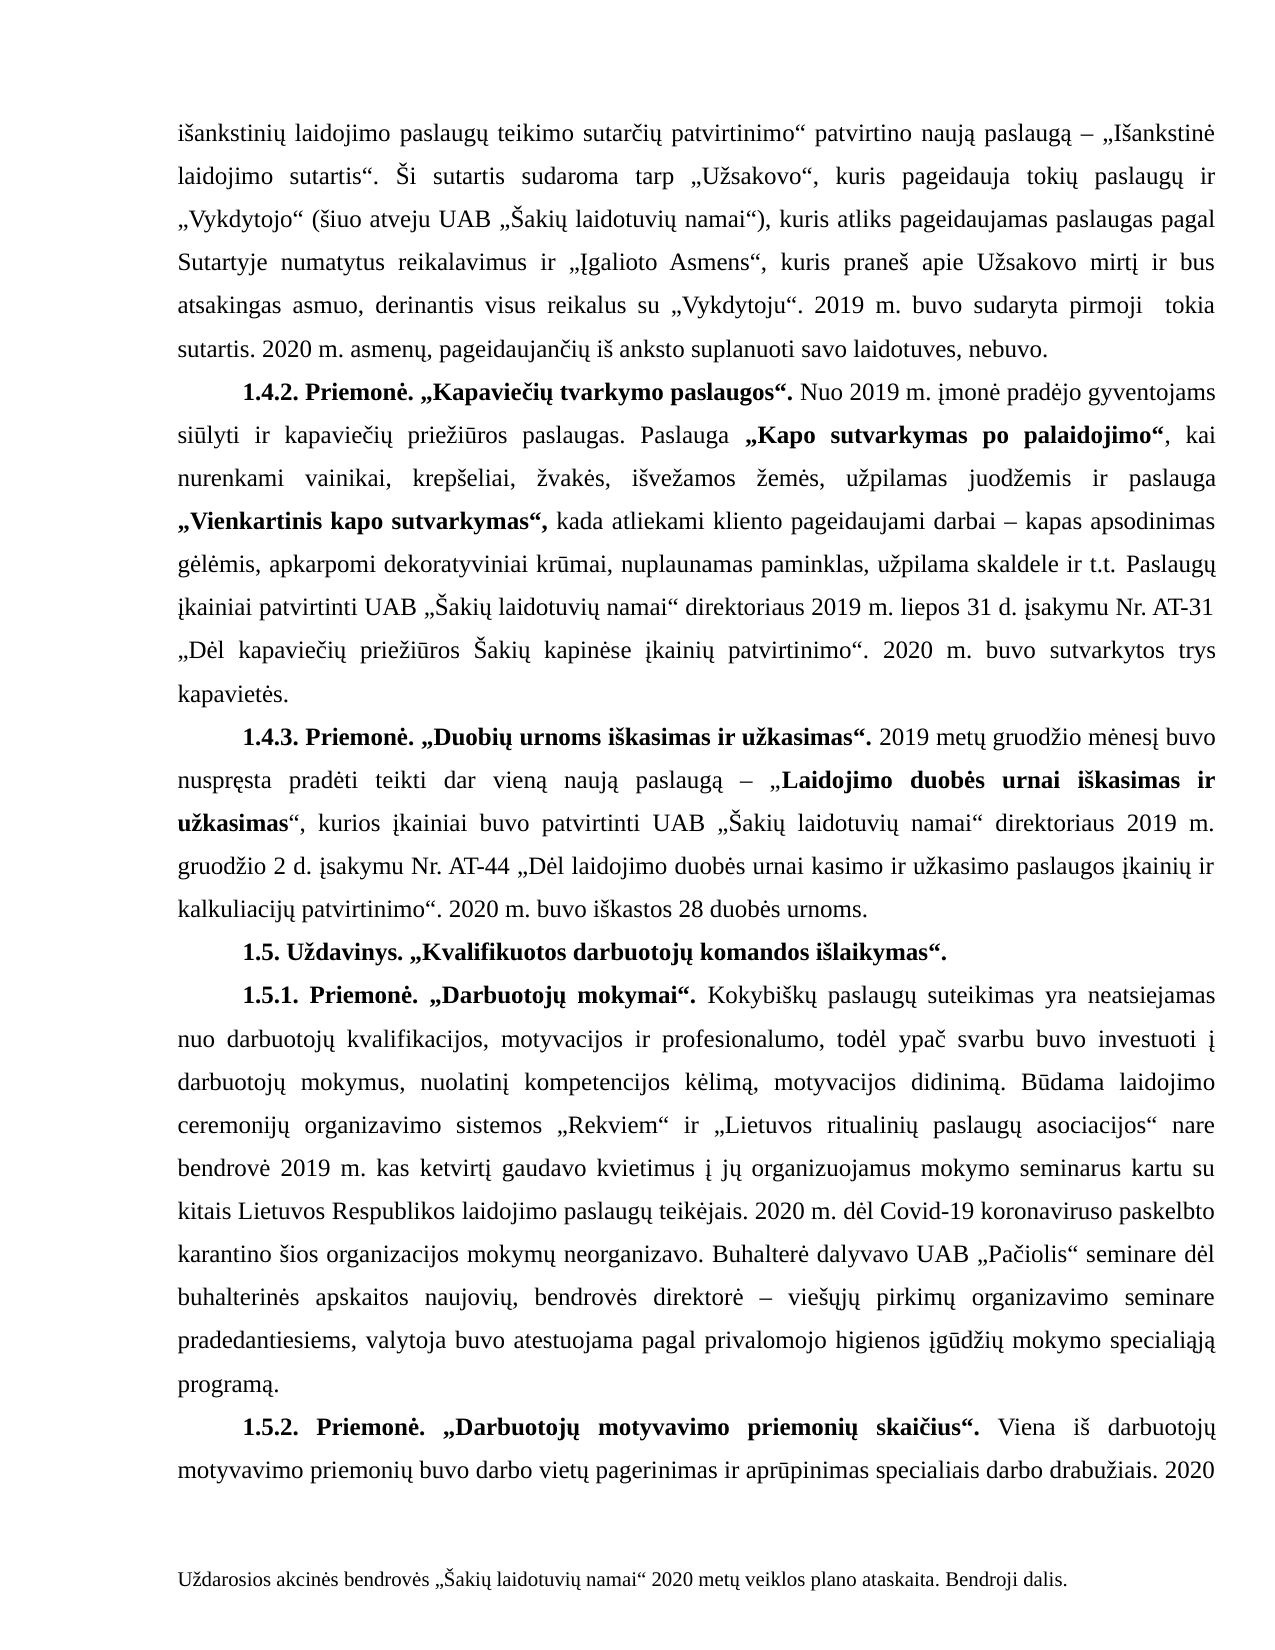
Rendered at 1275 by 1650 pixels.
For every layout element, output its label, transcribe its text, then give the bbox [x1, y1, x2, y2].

text 1.5.2. Priemonė. „Darbuotojų motyvavimo priemonių skaičius“. Viena iš darbuotojų motyvavimo priemonių buvo darbo vietų pagerinimas ir aprūpinimas specialiais darbo drabužiais. 2020 [177, 1412, 1216, 1484]
text 1.4.2. Priemonė. „Kapaviečių tvarkymo paslaugos“. Nuo 2019 m. įmonė pradėjo gyventojams siūlyti ir kapaviečių priežiūros paslaugas. Paslauga „Kapo sutvarkymas po palaidojimo“, kai nurenkami vainikai, krepšeliai, žvakės, išvežamos žemės, užpilamas juodžemis ir paslauga „Vienkartinis kapo sutvarkymas“, kada atliekami kliento pageidaujami darbai – kapas apsodinimas gėlėmis, apkarpomi dekoratyviniai krūmai, nuplaunamas paminklas, užpilama skaldele ir t.t. Paslaugų įkainiai patvirtinti UAB „Šakių laidotuvių namai“ direktoriaus 2019 m. liepos 31 d. įsakymu Nr. AT-31 „Dėl kapaviečių priežiūros Šakių kapinėse įkainių patvirtinimo“. 2020 m. buvo sutvarkytos trys kapavietės. [177, 377, 1216, 707]
text 1.4.3. Priemonė. „Duobių urnoms iškasimas ir užkasimas“. 2019 metų gruodžio mėnesį buvo nuspręsta pradėti teikti dar vieną naują paslaugą – „Laidojimo duobės urnai iškasimas ir užkasimas“, kurios įkainiai buvo patvirtinti UAB „Šakių laidotuvių namai“ direktoriaus 2019 m. gruodžio 2 d. įsakymu Nr. AT-44 „Dėl laidojimo duobės urnai kasimo ir užkasimo paslaugos įkainių ir kalkuliacijų patvirtinimo“. 2020 m. buvo iškastos 28 duobės urnoms. [177, 722, 1216, 923]
text 1.5.1. Priemonė. „Darbuotojų mokymai“. Kokybiškų paslaugų suteikimas yra neatsiejamas nuo darbuotojų kvalifikacijos, motyvacijos ir profesionalumo, todėl ypač svarbu buvo investuoti į darbuotojų mokymus, nuolatinį kompetencijos kėlimą, motyvacijos didinimą. Būdama laidojimo ceremonijų organizavimo sistemos „Rekviem“ ir „Lietuvos ritualinių paslaugų asociacijos“ nare bendrovė 2019 m. kas ketvirtį gaudavo kvietimus į jų organizuojamus mokymo seminarus kartu su kitais Lietuvos Respublikos laidojimo paslaugų teikėjais. 2020 m. dėl Covid-19 koronaviruso paskelbto karantino šios organizacijos mokymų neorganizavo. Buhalterė dalyvavo UAB „Pačiolis“ seminare dėl buhalterinės apskaitos naujovių, bendrovės direktorė – viešųjų pirkimų organizavimo seminare pradedantiesiems, valytoja buvo atestuojama pagal privalomojo higienos įgūdžių mokymo specialiąją programą. [177, 981, 1216, 1397]
text 1.5. Uždavinys. „Kvalifikuotos darbuotojų komandos išlaikymas“. [177, 937, 1216, 966]
text išankstinių laidojimo paslaugų teikimo sutarčių patvirtinimo“ patvirtino naują paslaugą – „Išankstinė laidojimo sutartis“. Ši sutartis sudaroma tarp „Užsakovo“, kuris pageidauja tokių paslaugų ir „Vykdytojo“ (šiuo atveju UAB „Šakių laidotuvių namai“), kuris atliks pageidaujamas paslaugas pagal Sutartyje numatytus reikalavimus ir „Įgalioto Asmens“, kuris praneš apie Užsakovo mirtį ir bus atsakingas asmuo, derinantis visus reikalus su „Vykdytoju“. 2019 m. buvo sudaryta pirmoji tokia sutartis. 2020 m. asmenų, pageidaujančių iš anksto suplanuoti savo laidotuves, nebuvo. [177, 118, 1216, 362]
